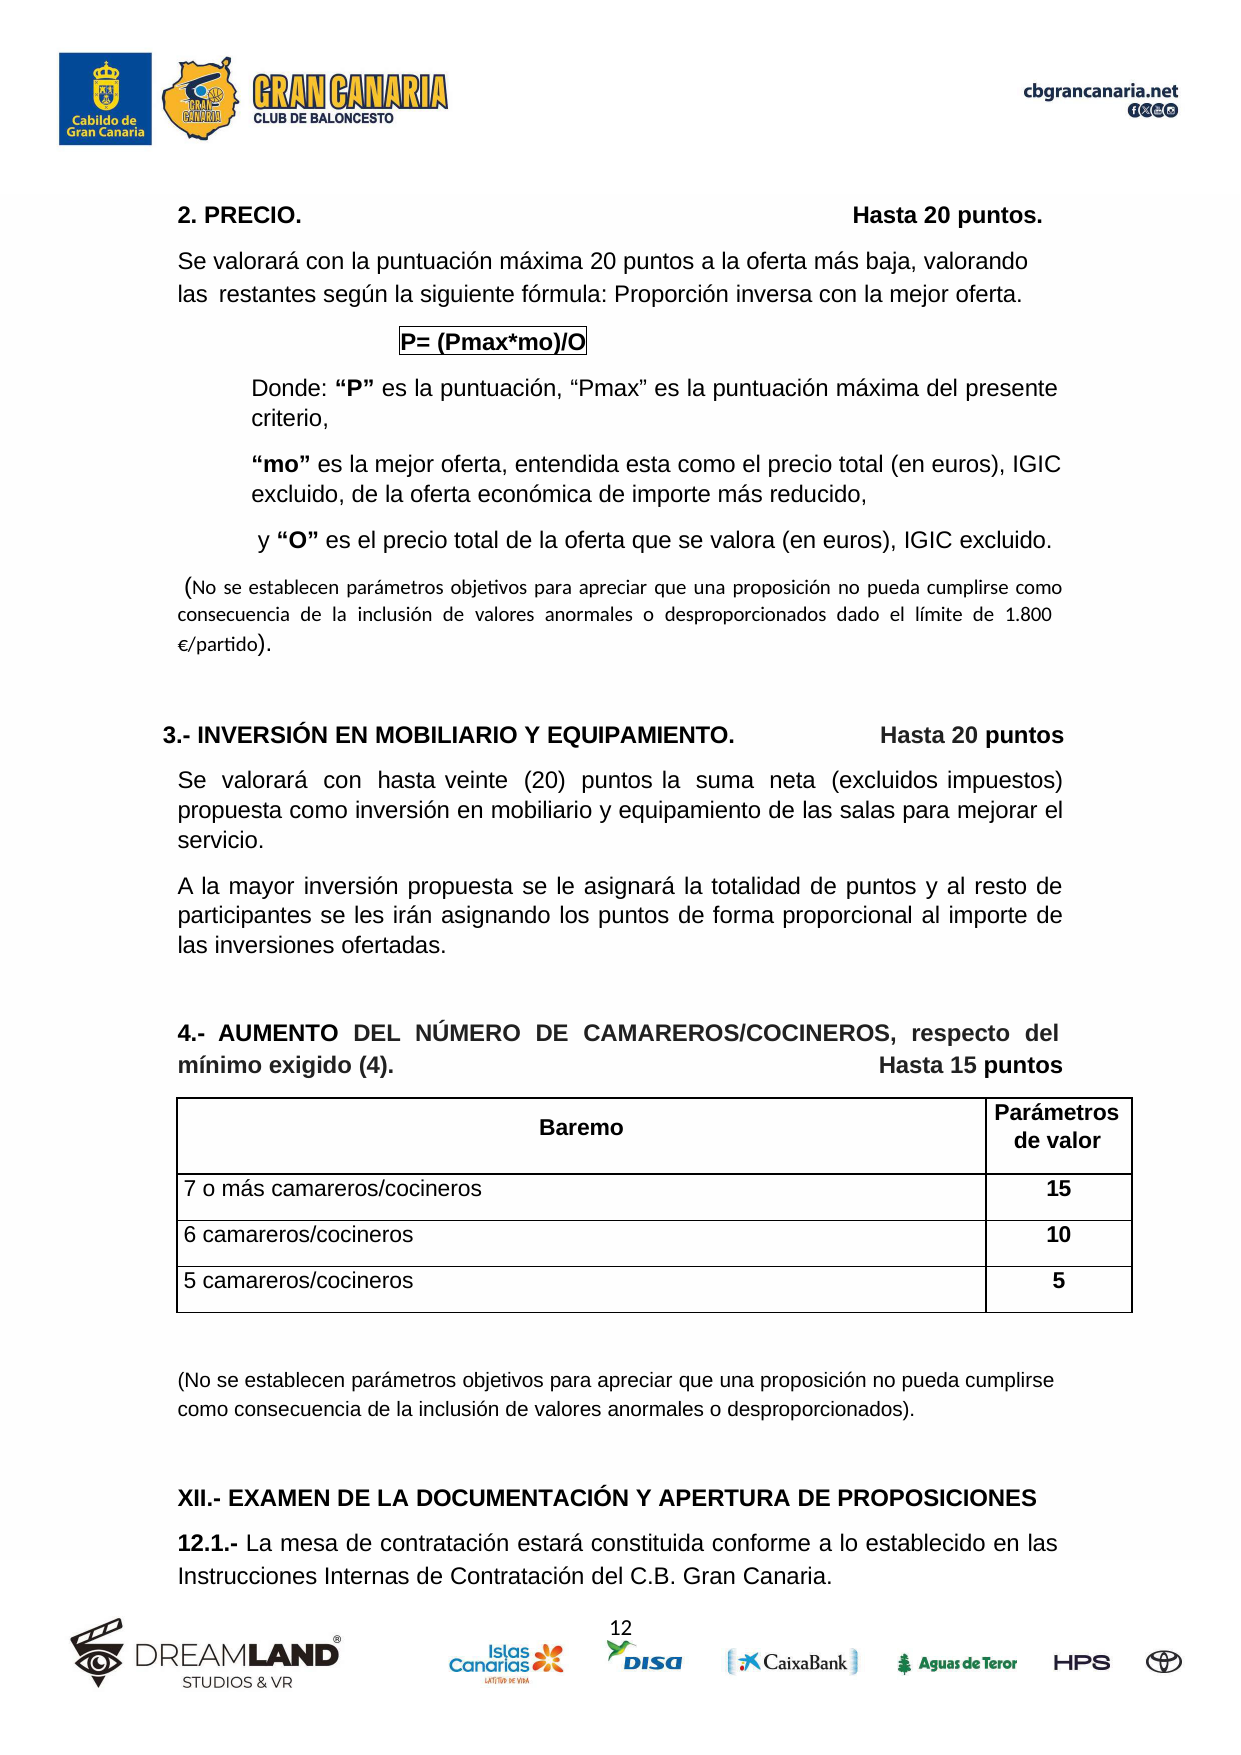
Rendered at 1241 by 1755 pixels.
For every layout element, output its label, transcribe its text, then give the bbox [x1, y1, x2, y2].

text P= (Pmax*mo)/O [400, 327, 586, 354]
